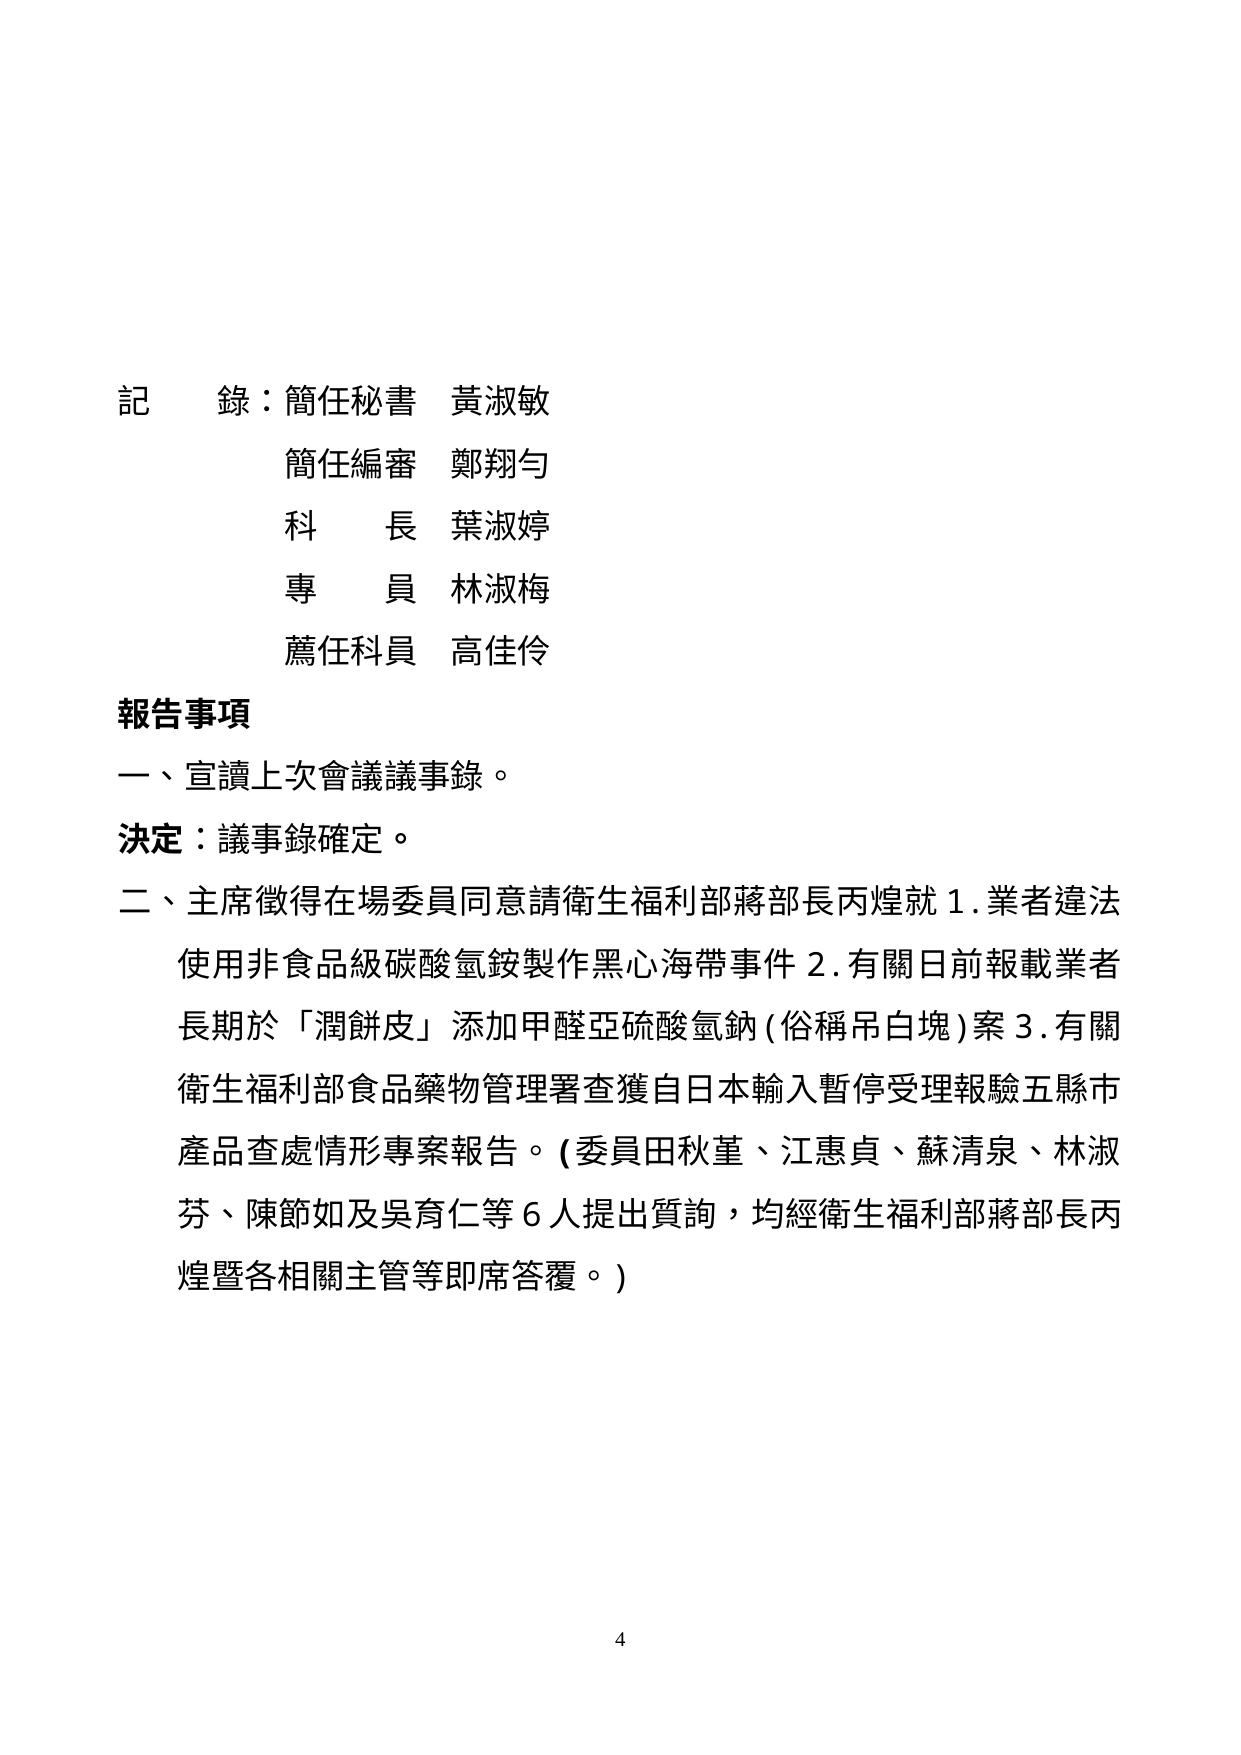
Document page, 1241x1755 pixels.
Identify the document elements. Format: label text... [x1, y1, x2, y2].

text 記 錄：簡任秘書 黃淑敏 [117, 358, 1122, 420]
text 簡任編審 鄭翔勻 [117, 420, 1122, 483]
text 決定：議事錄確定。 [117, 795, 1122, 858]
text 一、宣讀上次會議議事錄。 [117, 733, 1122, 795]
text 專 員 林淑梅 [117, 545, 1122, 608]
text 薦任科員 高佳伶 [117, 608, 1122, 670]
text 二、主席徵得在場委員同意請衛生福利部蔣部長丙煌就1.業者違法使用非食品級碳酸氫銨製作黑心海帶事件2.有關日前報載業者長期於「潤餅皮」添加甲醛亞硫酸氫鈉(俗稱吊白塊)案3.有關衛生福利部食品藥物管理署查獲自日本輸入暫停受理報驗五縣巿產品查處情形專案報告。(委員田秋堇、江惠貞、蘇清泉、林淑芬、陳節如及吳育仁等6人提出質詢，均經衛生福利部蔣部長丙煌暨各相關主管等即席答覆。) [118, 858, 1122, 1295]
text 科 長 葉淑婷 [117, 483, 1122, 545]
text 報告事項 [117, 670, 1122, 733]
